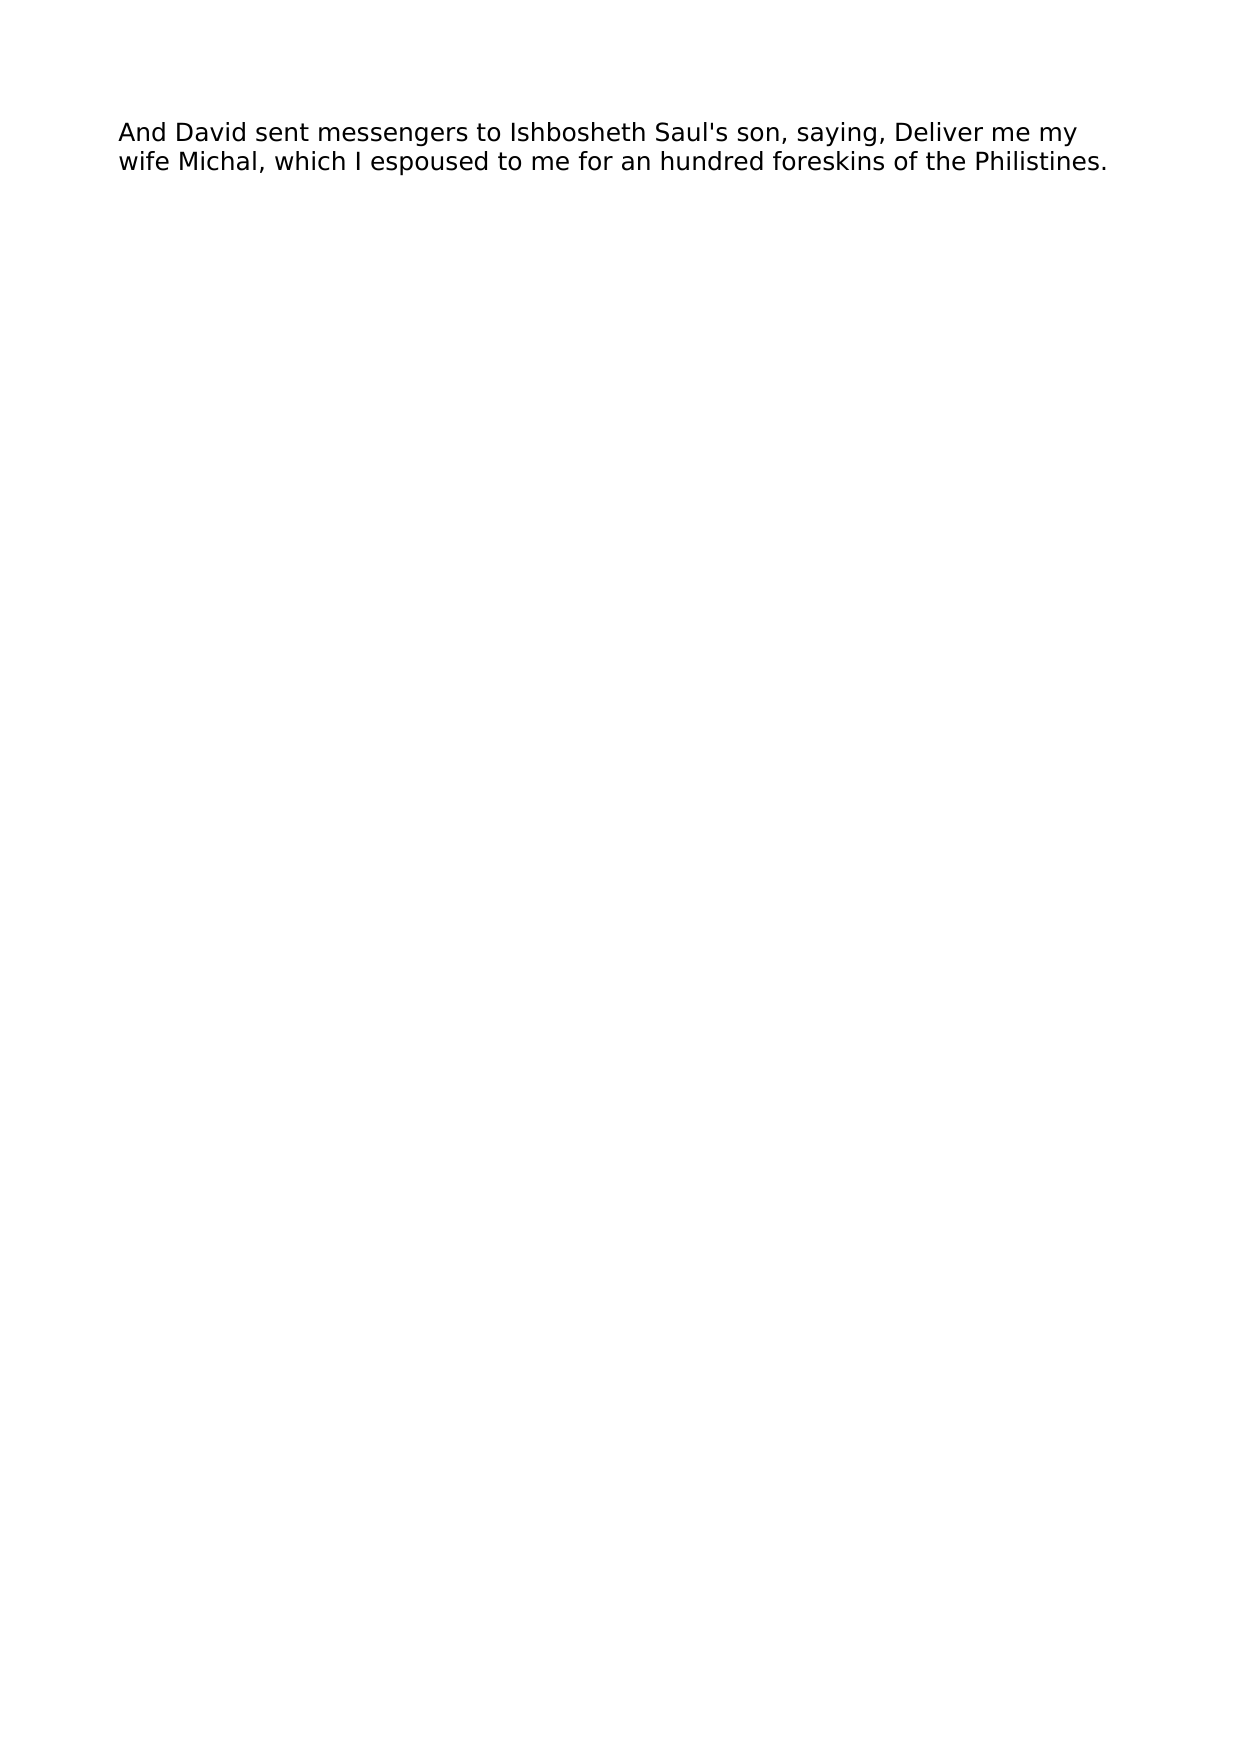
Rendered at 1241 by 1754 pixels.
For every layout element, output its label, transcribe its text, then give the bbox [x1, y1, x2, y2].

text And David sent messengers to Ishbosheth Saul's son, saying, Deliver me my wife Michal, which I espoused to me for an hundred foreskins of the Philistines. [118, 118, 1122, 176]
